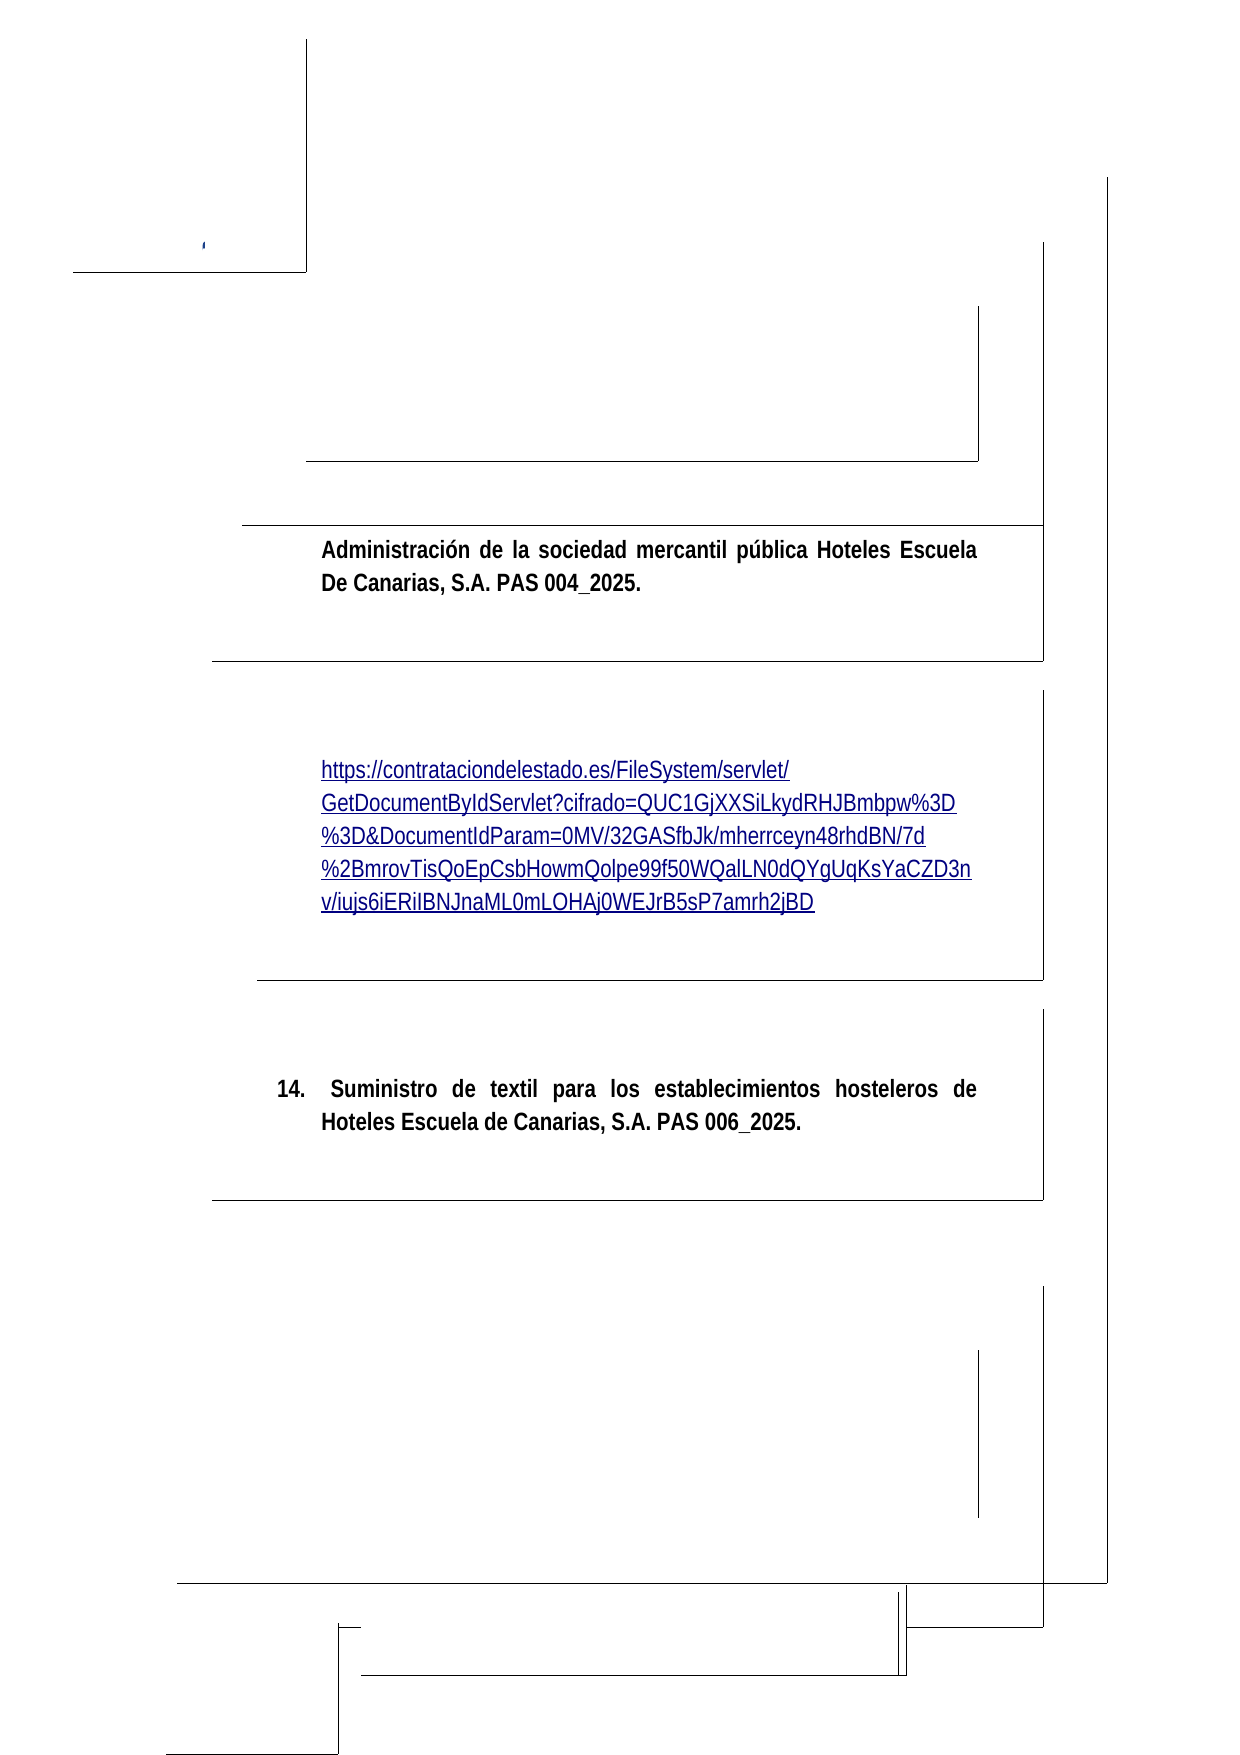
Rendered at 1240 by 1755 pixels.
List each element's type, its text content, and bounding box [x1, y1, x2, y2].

list Suministro de textil para los establecimientos hosteleros de Hoteles Escuela de Canarias, S.A. PAS 006_2025. [212, 1009, 1043, 1200]
list Administración de la sociedad mercantil pública Hoteles Escuela De Canarias, S.A. PAS 004_2025. [212, 470, 1043, 661]
list https://contrataciondelestado.es/FileSystem/servlet/GetDocumentByIdServlet?cifrado=QUC1GjXXSiLkydRHJBmbpw%3D%3D&DocumentIdParam=0MV/32GASfbJk/mherrceyn48rhdBN/7d%2BmrovTisQoEpCsbHowmQolpe99f50WQalLN0dQYgUqKsYaCZD3nv/iujs6iERiIBNJnaML0mLOHAj0WEJrB5sP7amrh2jBD [257, 690, 1043, 980]
